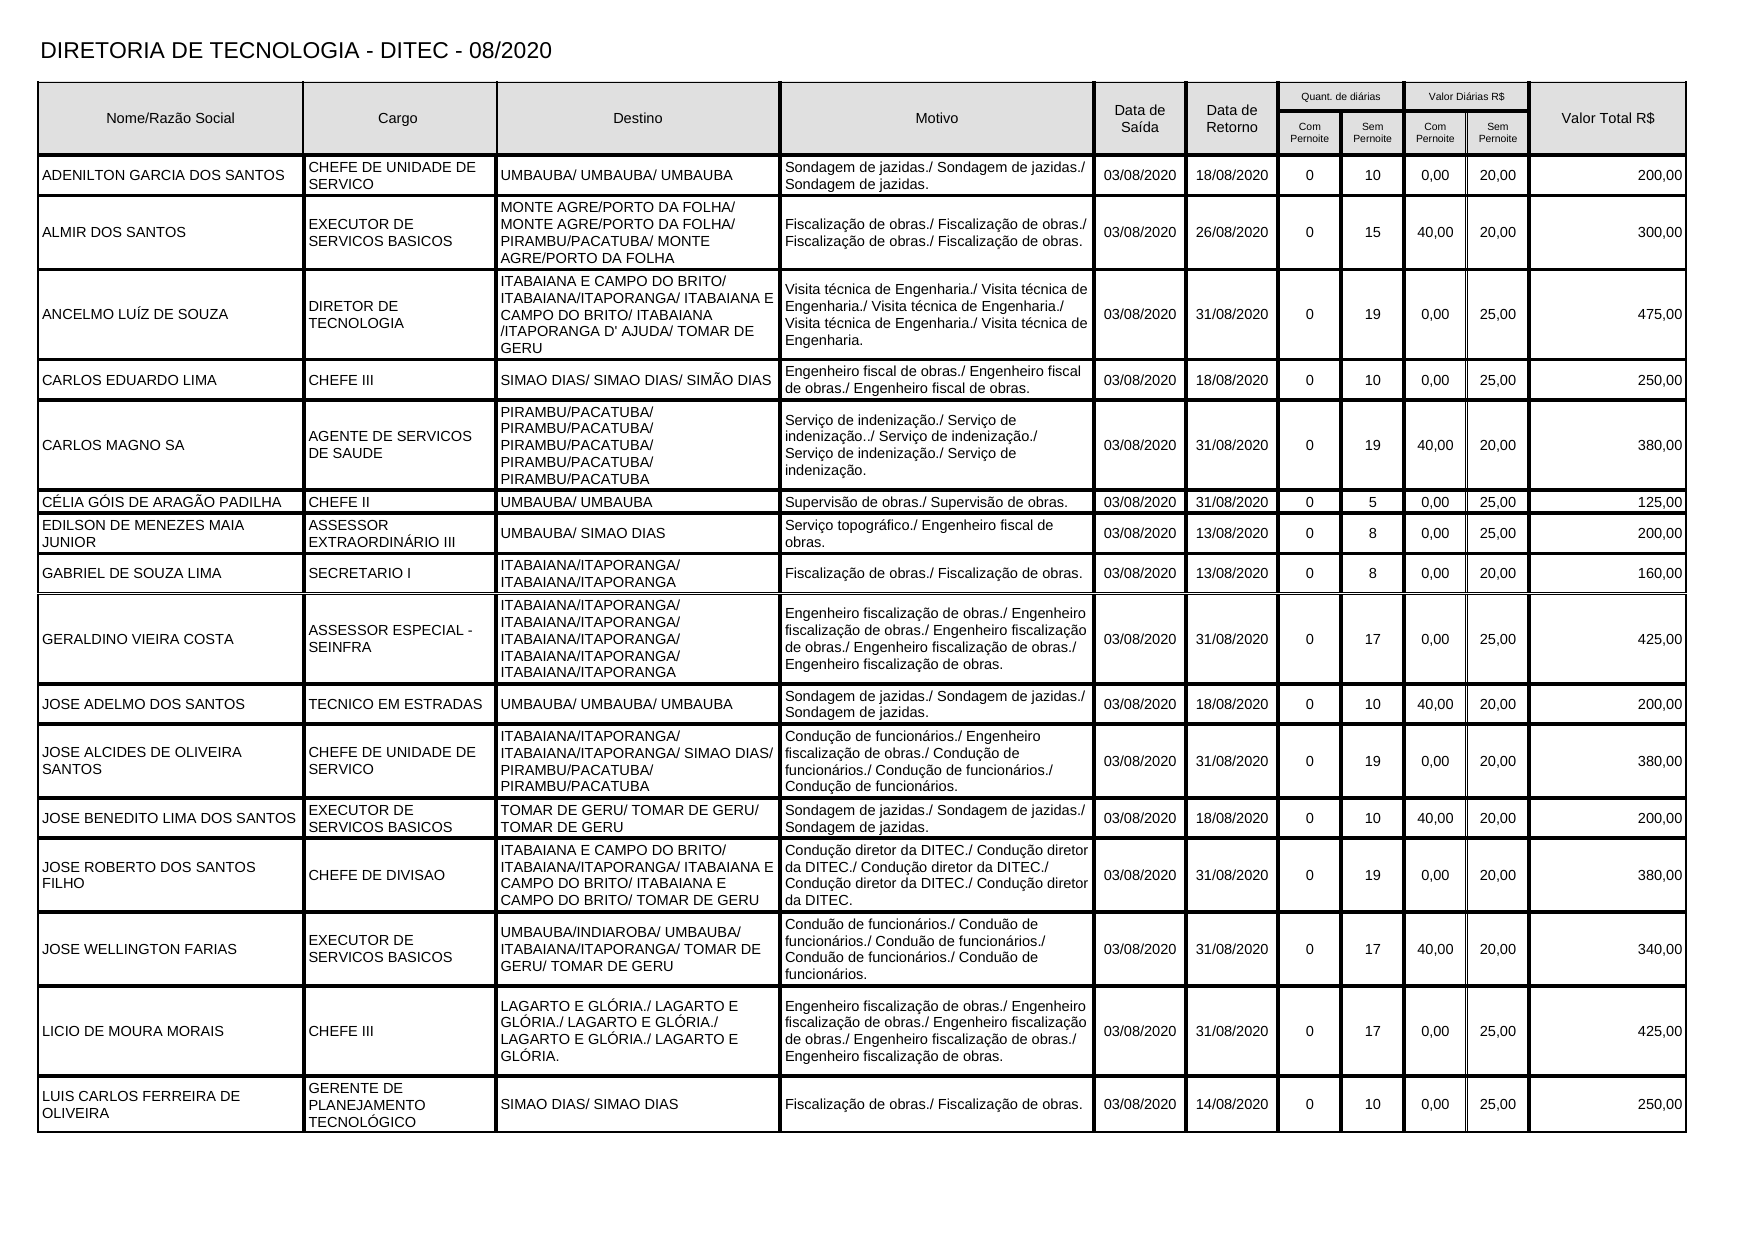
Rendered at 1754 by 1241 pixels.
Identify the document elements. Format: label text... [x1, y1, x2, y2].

table_cell 10 [1343, 157, 1402, 194]
table_cell JOSE BENEDITO LIMA DOS SANTOS [39, 800, 302, 836]
table_cell 17 [1343, 595, 1402, 682]
table_cell 31/08/2020 [1188, 402, 1276, 488]
table_cell Supervisão de obras./ Supervisão de obras. [782, 492, 1092, 511]
table_cell 40,00 [1406, 914, 1465, 984]
table_cell CHEFE DE UNIDADE DE SERVICO [306, 726, 494, 796]
table_cell ITABAIANA/ITAPORANGA/ ITABAIANA/ITAPORANGA/ SIMAO DIAS/ PIRAMBU/PACATUBA/ PIRAMBU/PACATUBA [498, 726, 778, 796]
table_cell [37, 1133, 1687, 1187]
table_cell Valor Total R$ [1531, 83, 1685, 153]
table_cell Sem Pernoite [1468, 113, 1527, 153]
table_cell 0,00 [1406, 555, 1465, 592]
table_cell 25,00 [1468, 361, 1527, 398]
table_cell GERENTE DE PLANEJAMENTO TECNOLÓGICO [306, 1078, 494, 1131]
table_cell EXECUTOR DE SERVICOS BASICOS [306, 197, 494, 268]
table_cell 380,00 [1531, 402, 1685, 488]
table_cell 0 [1280, 402, 1339, 488]
table_cell 475,00 [1531, 271, 1685, 358]
table_cell 25,00 [1468, 595, 1527, 682]
table_cell 31/08/2020 [1188, 271, 1276, 358]
table_cell CARLOS MAGNO SA [39, 402, 302, 488]
table_cell 19 [1343, 726, 1402, 796]
table_cell CHEFE DE DIVISAO [306, 840, 494, 910]
table_cell 19 [1343, 271, 1402, 358]
table_cell LICIO DE MOURA MORAIS [39, 988, 302, 1074]
table_cell 18/08/2020 [1188, 361, 1276, 398]
table_cell 0 [1280, 595, 1339, 682]
table_cell 0,00 [1406, 271, 1465, 358]
table_cell 20,00 [1468, 197, 1527, 268]
table_cell Sondagem de jazidas./ Sondagem de jazidas./ Sondagem de jazidas. [782, 157, 1092, 194]
table_cell 03/08/2020 [1096, 555, 1184, 592]
table_cell 31/08/2020 [1188, 492, 1276, 511]
table_cell 20,00 [1468, 800, 1527, 836]
table_cell 0 [1280, 840, 1339, 910]
table_cell 0,00 [1406, 492, 1465, 511]
table_cell 03/08/2020 [1096, 197, 1184, 268]
table_cell SECRETARIO I [306, 555, 494, 592]
table_cell 160,00 [1531, 555, 1685, 592]
table_cell Data de Retorno [1188, 83, 1276, 153]
table_cell Condução diretor da DITEC./ Condução diretor da DITEC./ Condução diretor da DITEC./ Condução diretor da DITEC./ Condução diretor da DITEC. [782, 840, 1092, 910]
table_cell Com Pernoite [1406, 113, 1465, 153]
table_cell Serviço de indenização./ Serviço de indenização../ Serviço de indenização./ Serviço de indenização./ Serviço de indenização. [782, 402, 1092, 488]
table_cell 0 [1280, 271, 1339, 358]
table_cell CHEFE III [306, 988, 494, 1074]
table_cell 0,00 [1406, 726, 1465, 796]
table_cell SIMAO DIAS/ SIMAO DIAS [498, 1078, 778, 1131]
table_cell 0 [1280, 197, 1339, 268]
table_cell ASSESSOR ESPECIAL - SEINFRA [306, 595, 494, 682]
table_cell 20,00 [1468, 914, 1527, 984]
table_cell 03/08/2020 [1096, 988, 1184, 1074]
table_cell 31/08/2020 [1188, 726, 1276, 796]
table_cell 10 [1343, 1078, 1402, 1131]
table_cell 40,00 [1406, 686, 1465, 722]
table_cell 40,00 [1406, 197, 1465, 268]
table_cell 125,00 [1531, 492, 1685, 511]
table_cell 03/08/2020 [1096, 726, 1184, 796]
table_cell 0 [1280, 800, 1339, 836]
table_cell Sondagem de jazidas./ Sondagem de jazidas./ Sondagem de jazidas. [782, 686, 1092, 722]
table_cell 03/08/2020 [1096, 492, 1184, 511]
table_cell 03/08/2020 [1096, 515, 1184, 552]
table_cell 340,00 [1531, 914, 1685, 984]
table_cell 15 [1343, 197, 1402, 268]
table_cell JOSE WELLINGTON FARIAS [39, 914, 302, 984]
table_cell DIRETORIA DE TECNOLOGIA - DITEC - 08/2020 [37, 37, 1322, 67]
table_cell Condução de funcionários./ Engenheiro fiscalização de obras./ Condução de funcionários./ Condução de funcionários./ Condução de funcionários. [782, 726, 1092, 796]
table_cell 8 [1343, 515, 1402, 552]
table_cell EXECUTOR DE SERVICOS BASICOS [306, 800, 494, 836]
table_cell ITABAIANA/ITAPORANGA/ ITABAIANA/ITAPORANGA/ ITABAIANA/ITAPORANGA/ ITABAIANA/ITAPORANGA/ ITABAIANA/ITAPORANGA [498, 595, 778, 682]
table_cell 5 [1343, 492, 1402, 511]
table_cell 03/08/2020 [1096, 914, 1184, 984]
table_cell GERALDINO VIEIRA COSTA [39, 595, 302, 682]
table_cell 0,00 [1406, 840, 1465, 910]
table_cell ALMIR DOS SANTOS [39, 197, 302, 268]
table_cell 200,00 [1531, 157, 1685, 194]
table_cell 10 [1343, 686, 1402, 722]
table_cell 20,00 [1468, 840, 1527, 910]
table_cell UMBAUBA/ UMBAUBA/ UMBAUBA [498, 686, 778, 722]
table_cell 250,00 [1531, 1078, 1685, 1131]
table_cell 20,00 [1468, 726, 1527, 796]
table_cell JOSE ADELMO DOS SANTOS [39, 686, 302, 722]
table_cell 18/08/2020 [1188, 157, 1276, 194]
table_cell 200,00 [1531, 515, 1685, 552]
table_cell MONTE AGRE/PORTO DA FOLHA/ MONTE AGRE/PORTO DA FOLHA/ PIRAMBU/PACATUBA/ MONTE AGRE/PORTO DA FOLHA [498, 197, 778, 268]
table_cell Motivo [782, 83, 1092, 153]
table_cell 0 [1280, 686, 1339, 722]
table_cell 10 [1343, 800, 1402, 836]
table_cell 425,00 [1531, 595, 1685, 682]
table_cell [1322, 37, 1717, 81]
table_cell CHEFE DE UNIDADE DE SERVICO [306, 157, 494, 194]
table_cell [1687, 81, 1717, 1187]
table_cell 0 [1280, 492, 1339, 511]
table_cell 200,00 [1531, 800, 1685, 836]
table_cell 18/08/2020 [1188, 800, 1276, 836]
table_cell ASSESSOR EXTRAORDINÁRIO III [306, 515, 494, 552]
table_cell 10 [1343, 361, 1402, 398]
table_cell Quant. de diárias [1280, 83, 1402, 109]
table_cell 25,00 [1468, 1078, 1527, 1131]
table_cell 25,00 [1468, 271, 1527, 358]
table_cell 40,00 [1406, 402, 1465, 488]
table_cell UMBAUBA/INDIAROBA/ UMBAUBA/ ITABAIANA/ITAPORANGA/ TOMAR DE GERU/ TOMAR DE GERU [498, 914, 778, 984]
table_cell 03/08/2020 [1096, 361, 1184, 398]
table_cell ANCELMO LUÍZ DE SOUZA [39, 271, 302, 358]
table_cell 17 [1343, 914, 1402, 984]
table_cell 25,00 [1468, 492, 1527, 511]
table_cell Engenheiro fiscalização de obras./ Engenheiro fiscalização de obras./ Engenheiro fiscalização de obras./ Engenheiro fiscalização de obras./ Engenheiro fiscalização de obras. [782, 595, 1092, 682]
table_cell 0,00 [1406, 1078, 1465, 1131]
table_cell 40,00 [1406, 800, 1465, 836]
table_cell AGENTE DE SERVICOS DE SAUDE [306, 402, 494, 488]
table_cell 20,00 [1468, 686, 1527, 722]
table_cell Nome/Razão Social [39, 83, 302, 153]
table_cell Fiscalização de obras./ Fiscalização de obras./ Fiscalização de obras./ Fiscalização de obras. [782, 197, 1092, 268]
table_cell Visita técnica de Engenharia./ Visita técnica de Engenharia./ Visita técnica de Engenharia./ Visita técnica de Engenharia./ Visita técnica de Engenharia. [782, 271, 1092, 358]
table_cell 200,00 [1531, 686, 1685, 722]
table_cell 19 [1343, 402, 1402, 488]
table_cell 0 [1280, 1078, 1339, 1131]
table_cell 0 [1280, 988, 1339, 1074]
table_cell Engenheiro fiscalização de obras./ Engenheiro fiscalização de obras./ Engenheiro fiscalização de obras./ Engenheiro fiscalização de obras./ Engenheiro fiscalização de obras. [782, 988, 1092, 1074]
table_cell 03/08/2020 [1096, 686, 1184, 722]
table_cell 20,00 [1468, 555, 1527, 592]
table_cell 31/08/2020 [1188, 914, 1276, 984]
table_cell 0 [1280, 914, 1339, 984]
table_cell 425,00 [1531, 988, 1685, 1074]
table_cell CARLOS EDUARDO LIMA [39, 361, 302, 398]
table_cell 18/08/2020 [1188, 686, 1276, 722]
table_cell CÉLIA GÓIS DE ARAGÃO PADILHA [39, 492, 302, 511]
table_cell DIRETOR DE TECNOLOGIA [306, 271, 494, 358]
table_cell CHEFE II [306, 492, 494, 511]
table_cell EDILSON DE MENEZES MAIA JUNIOR [39, 515, 302, 552]
table_cell [37, 67, 1322, 81]
table_cell ITABAIANA E CAMPO DO BRITO/ ITABAIANA/ITAPORANGA/ ITABAIANA E CAMPO DO BRITO/ ITABAIANA E CAMPO DO BRITO/ TOMAR DE GERU [498, 840, 778, 910]
table_cell LAGARTO E GLÓRIA./ LAGARTO E GLÓRIA./ LAGARTO E GLÓRIA./ LAGARTO E GLÓRIA./ LAGARTO E GLÓRIA. [498, 988, 778, 1074]
table_cell 0,00 [1406, 988, 1465, 1074]
table_cell 25,00 [1468, 988, 1527, 1074]
table_cell UMBAUBA/ SIMAO DIAS [498, 515, 778, 552]
table_cell JOSE ALCIDES DE OLIVEIRA SANTOS [39, 726, 302, 796]
table_cell Com Pernoite [1280, 113, 1339, 153]
table_cell GABRIEL DE SOUZA LIMA [39, 555, 302, 592]
table_cell EXECUTOR DE SERVICOS BASICOS [306, 914, 494, 984]
table_cell CHEFE III [306, 361, 494, 398]
table_cell 0 [1280, 157, 1339, 194]
table_cell TECNICO EM ESTRADAS [306, 686, 494, 722]
table_cell 03/08/2020 [1096, 840, 1184, 910]
table_cell 0,00 [1406, 157, 1465, 194]
table_cell 0,00 [1406, 361, 1465, 398]
table_cell Sem Pernoite [1343, 113, 1402, 153]
table_cell Conduão de funcionários./ Conduão de funcionários./ Conduão de funcionários./ Conduão de funcionários./ Conduão de funcionários. [782, 914, 1092, 984]
table_cell 14/08/2020 [1188, 1078, 1276, 1131]
table_cell 26/08/2020 [1188, 197, 1276, 268]
table_cell Sondagem de jazidas./ Sondagem de jazidas./ Sondagem de jazidas. [782, 800, 1092, 836]
table_cell UMBAUBA/ UMBAUBA/ UMBAUBA [498, 157, 778, 194]
table_cell 0 [1280, 361, 1339, 398]
table_cell 0,00 [1406, 595, 1465, 682]
table_cell Fiscalização de obras./ Fiscalização de obras. [782, 555, 1092, 592]
table_cell Serviço topográfico./ Engenheiro fiscal de obras. [782, 515, 1092, 552]
table_cell 03/08/2020 [1096, 595, 1184, 682]
table_cell 13/08/2020 [1188, 515, 1276, 552]
table_cell Destino [498, 83, 778, 153]
table_cell 380,00 [1531, 726, 1685, 796]
table_cell ADENILTON GARCIA DOS SANTOS [39, 157, 302, 194]
table_cell 31/08/2020 [1188, 840, 1276, 910]
table_cell Data de Saída [1096, 83, 1184, 153]
table_cell 03/08/2020 [1096, 800, 1184, 836]
table_cell 25,00 [1468, 515, 1527, 552]
table_cell 31/08/2020 [1188, 595, 1276, 682]
table_cell PIRAMBU/PACATUBA/ PIRAMBU/PACATUBA/ PIRAMBU/PACATUBA/ PIRAMBU/PACATUBA/ PIRAMBU/PACATUBA [498, 402, 778, 488]
table_cell 31/08/2020 [1188, 988, 1276, 1074]
table_cell 0 [1280, 515, 1339, 552]
table_cell Engenheiro fiscal de obras./ Engenheiro fiscal de obras./ Engenheiro fiscal de obras. [782, 361, 1092, 398]
table_cell Cargo [304, 83, 496, 153]
table_cell TOMAR DE GERU/ TOMAR DE GERU/ TOMAR DE GERU [498, 800, 778, 836]
table_cell ITABAIANA/ITAPORANGA/ ITABAIANA/ITAPORANGA [498, 555, 778, 592]
table_cell JOSE ROBERTO DOS SANTOS FILHO [39, 840, 302, 910]
table_cell 0 [1280, 555, 1339, 592]
table_cell 17 [1343, 988, 1402, 1074]
table_cell 13/08/2020 [1188, 555, 1276, 592]
table_cell 03/08/2020 [1096, 402, 1184, 488]
table_cell 0,00 [1406, 515, 1465, 552]
table_cell 8 [1343, 555, 1402, 592]
table_cell Valor Diárias R$ [1406, 83, 1527, 109]
table_cell UMBAUBA/ UMBAUBA [498, 492, 778, 511]
table_cell ITABAIANA E CAMPO DO BRITO/ ITABAIANA/ITAPORANGA/ ITABAIANA E CAMPO DO BRITO/ ITABAIANA /ITAPORANGA D' AJUDA/ TOMAR DE GERU [498, 271, 778, 358]
table_cell 380,00 [1531, 840, 1685, 910]
table_cell 250,00 [1531, 361, 1685, 398]
table_cell 03/08/2020 [1096, 157, 1184, 194]
table_cell LUIS CARLOS FERREIRA DE OLIVEIRA [39, 1078, 302, 1131]
table_cell 03/08/2020 [1096, 271, 1184, 358]
table_cell 0 [1280, 726, 1339, 796]
table_cell 20,00 [1468, 157, 1527, 194]
table_cell SIMAO DIAS/ SIMAO DIAS/ SIMÃO DIAS [498, 361, 778, 398]
table_cell 20,00 [1468, 402, 1527, 488]
table_cell Fiscalização de obras./ Fiscalização de obras. [782, 1078, 1092, 1131]
table_cell 300,00 [1531, 197, 1685, 268]
table_cell 03/08/2020 [1096, 1078, 1184, 1131]
table_cell 19 [1343, 840, 1402, 910]
